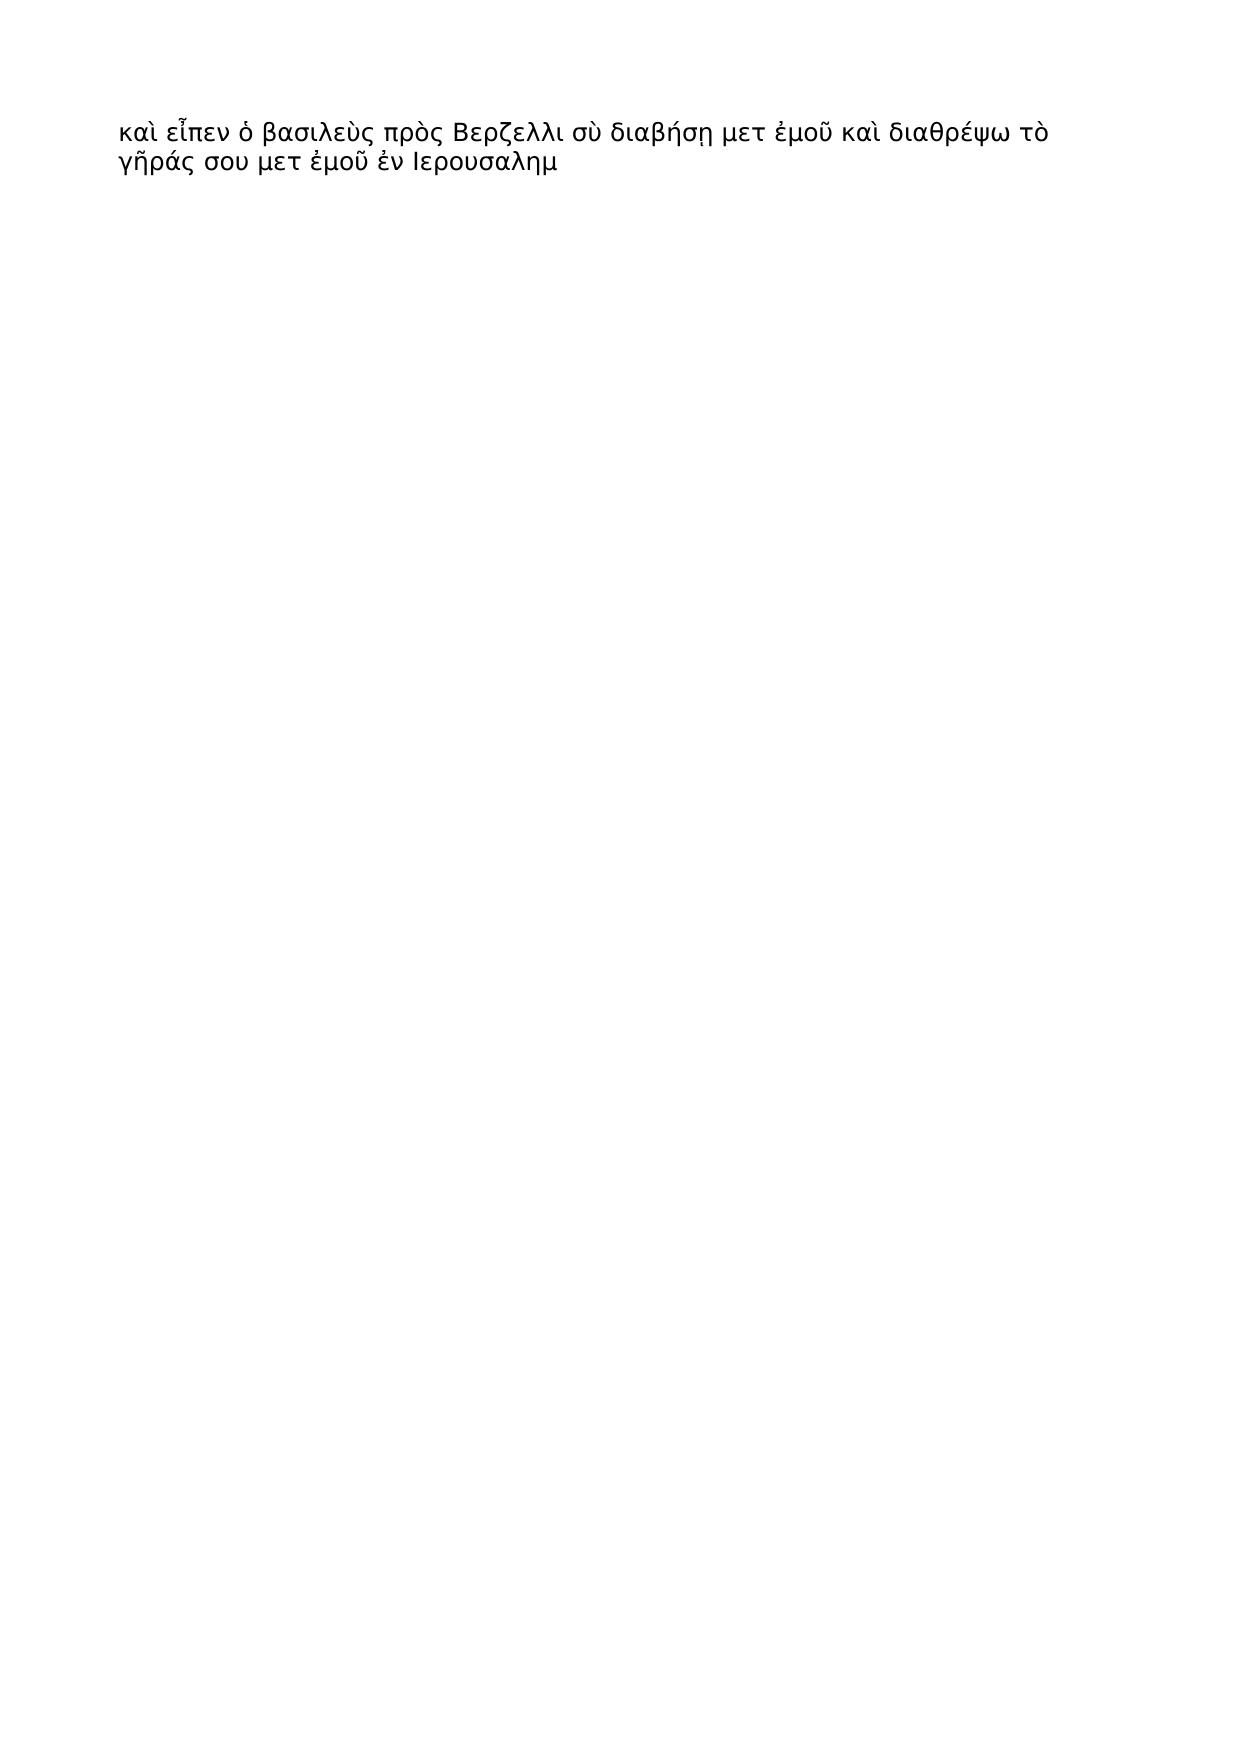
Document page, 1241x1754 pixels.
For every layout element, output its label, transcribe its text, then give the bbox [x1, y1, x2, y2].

text καὶ εἶπεν ὁ βασιλεὺς πρὸς Βερζελλι σὺ διαβήσῃ μετ ἐμοῦ καὶ διαθρέψω τὸ γῆράς σου μετ ἐμοῦ ἐν Ιερουσαλημ [118, 118, 1122, 176]
